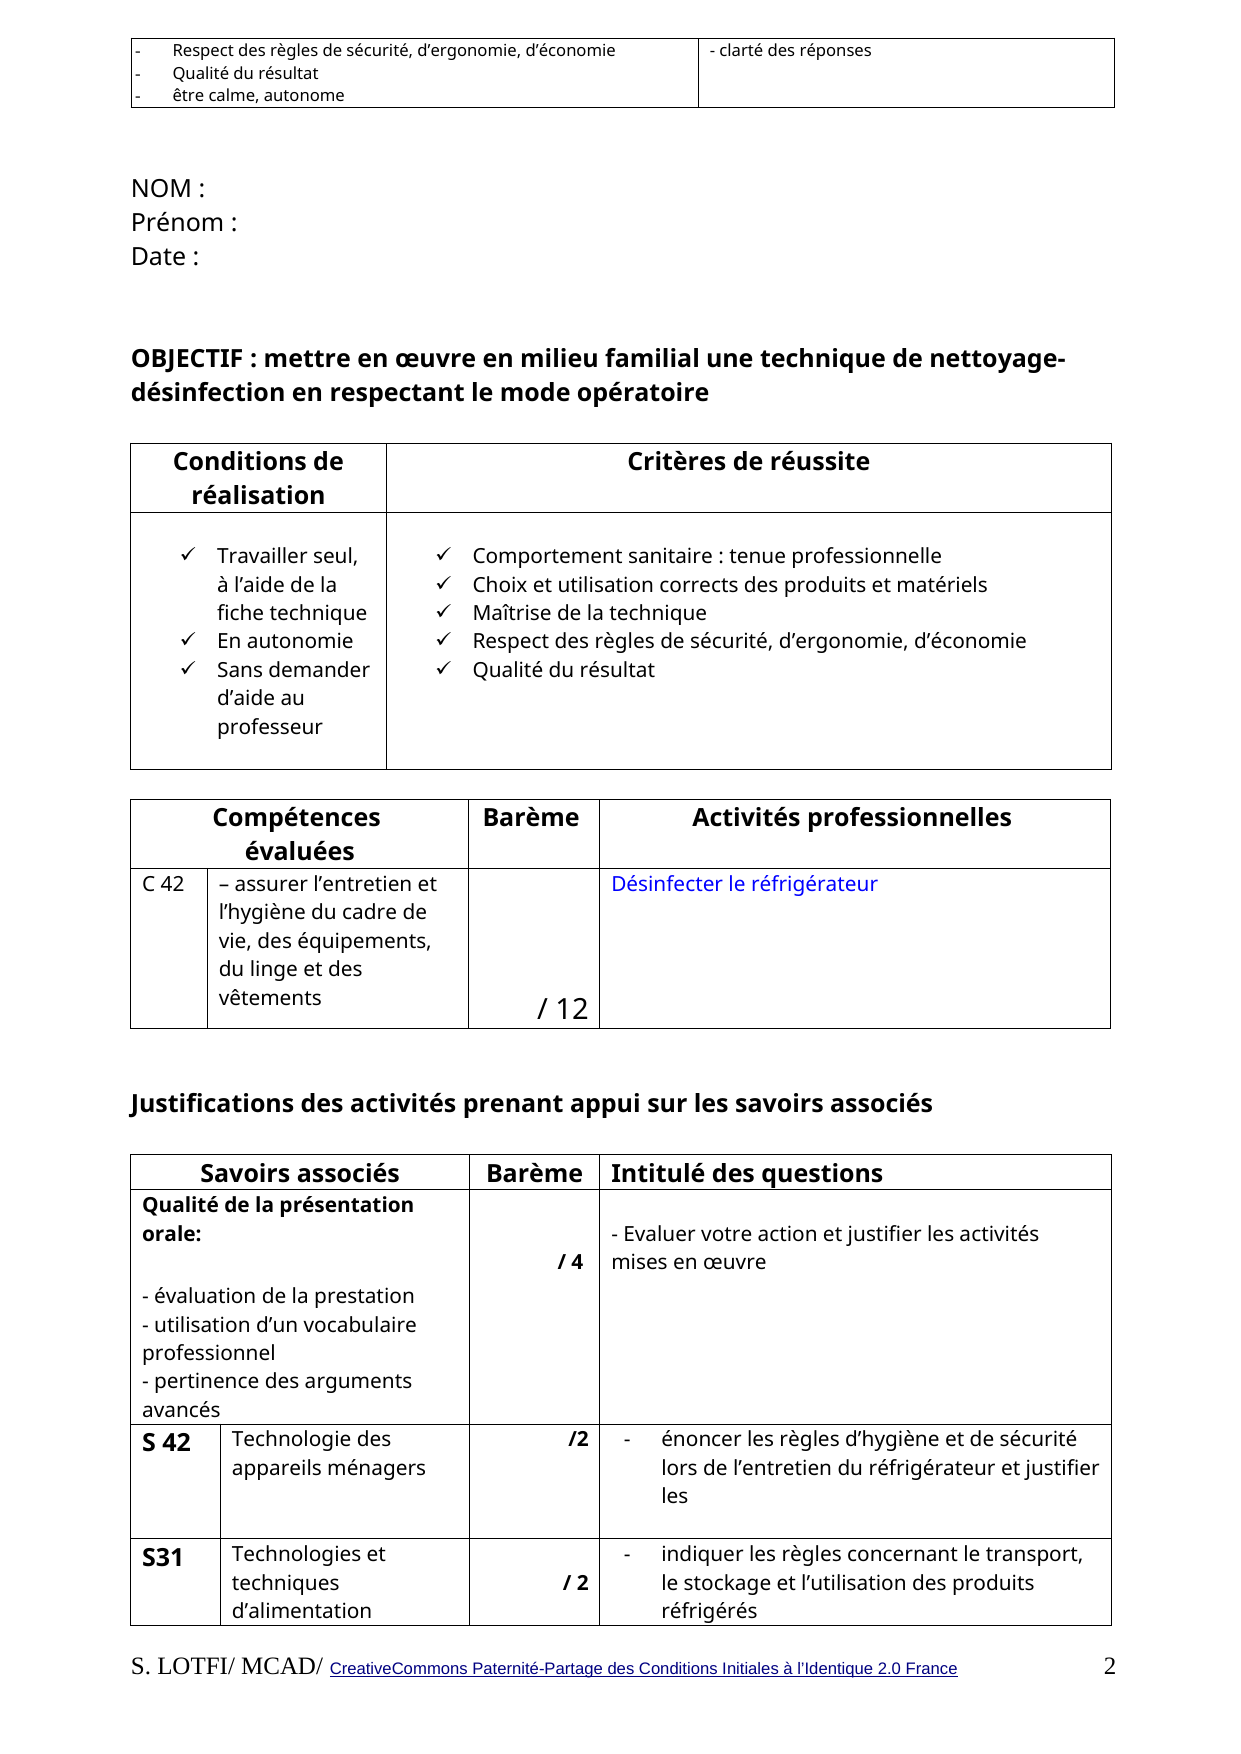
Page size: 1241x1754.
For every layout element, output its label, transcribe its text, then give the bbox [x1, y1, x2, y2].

table_cell - Evaluer votre action et justifier les activités mises en œuvre [600, 1190, 1111, 1423]
table_cell / 12 [469, 869, 599, 1028]
table_cell Comportement sanitaire : tenue professionnelle Choix et utilisation corrects des produits et matériels Maîtrise de la technique Respect des règles de sécurité, d’ergonomie, d’économie Qualité du résultat [387, 513, 1111, 769]
table_cell – assurer l’entretien et l’hygiène du cadre de vie, des équipements, du linge et des vêtements [208, 869, 468, 1028]
table_header Critères de réussite [387, 444, 1111, 512]
table_cell indiquer les règles concernant le transport, le stockage et l’utilisation des produits réfrigérés [600, 1539, 1111, 1625]
text OBJECTIF : mettre en œuvre en milieu familial une technique de nettoyage- désinfection en respectant le mode opératoire [131, 341, 1116, 409]
table_cell /2 [470, 1425, 599, 1538]
text Date : [131, 238, 1116, 272]
table_header Savoirs associés [131, 1155, 469, 1189]
text Prénom : [131, 204, 1116, 238]
table_header Activités professionnelles [600, 800, 1110, 868]
table_cell C 42 [131, 869, 207, 1028]
table_header Conditions de réalisation [131, 444, 386, 512]
table_cell / 2 [470, 1539, 599, 1625]
table_header Compétences évaluées [131, 800, 468, 868]
table_cell Respect des règles de sécurité, d’ergonomie, d’économie Qualité du résultat être calme, autonome [132, 39, 698, 107]
table_cell Désinfecter le réfrigérateur [600, 869, 1110, 1028]
table_header Intitulé des questions [600, 1155, 1111, 1189]
text NOM : [131, 170, 1116, 204]
table_cell Travailler seul, à l’aide de la fiche technique En autonomie Sans demander d’aide au professeur [131, 513, 386, 769]
table_cell Technologie des appareils ménagers [221, 1425, 469, 1538]
table_header Barème [470, 1155, 599, 1189]
table_cell Technologies et techniques d’alimentation [221, 1539, 469, 1625]
table_cell Qualité de la présentation orale: - évaluation de la prestation - utilisation d’un vocabulaire professionnel - pertinence des arguments avancés [131, 1190, 469, 1423]
table_header Barème [469, 800, 599, 868]
table_cell énoncer les règles d’hygiène et de sécurité lors de l’entretien du réfrigérateur et justifier les [600, 1425, 1111, 1538]
table_cell / 4 [470, 1190, 599, 1423]
table_cell - clarté des réponses [699, 39, 1114, 107]
text Justifications des activités prenant appui sur les savoirs associés [131, 1086, 1116, 1120]
table_cell S 42 [131, 1425, 220, 1538]
table_cell S31 [131, 1539, 220, 1625]
